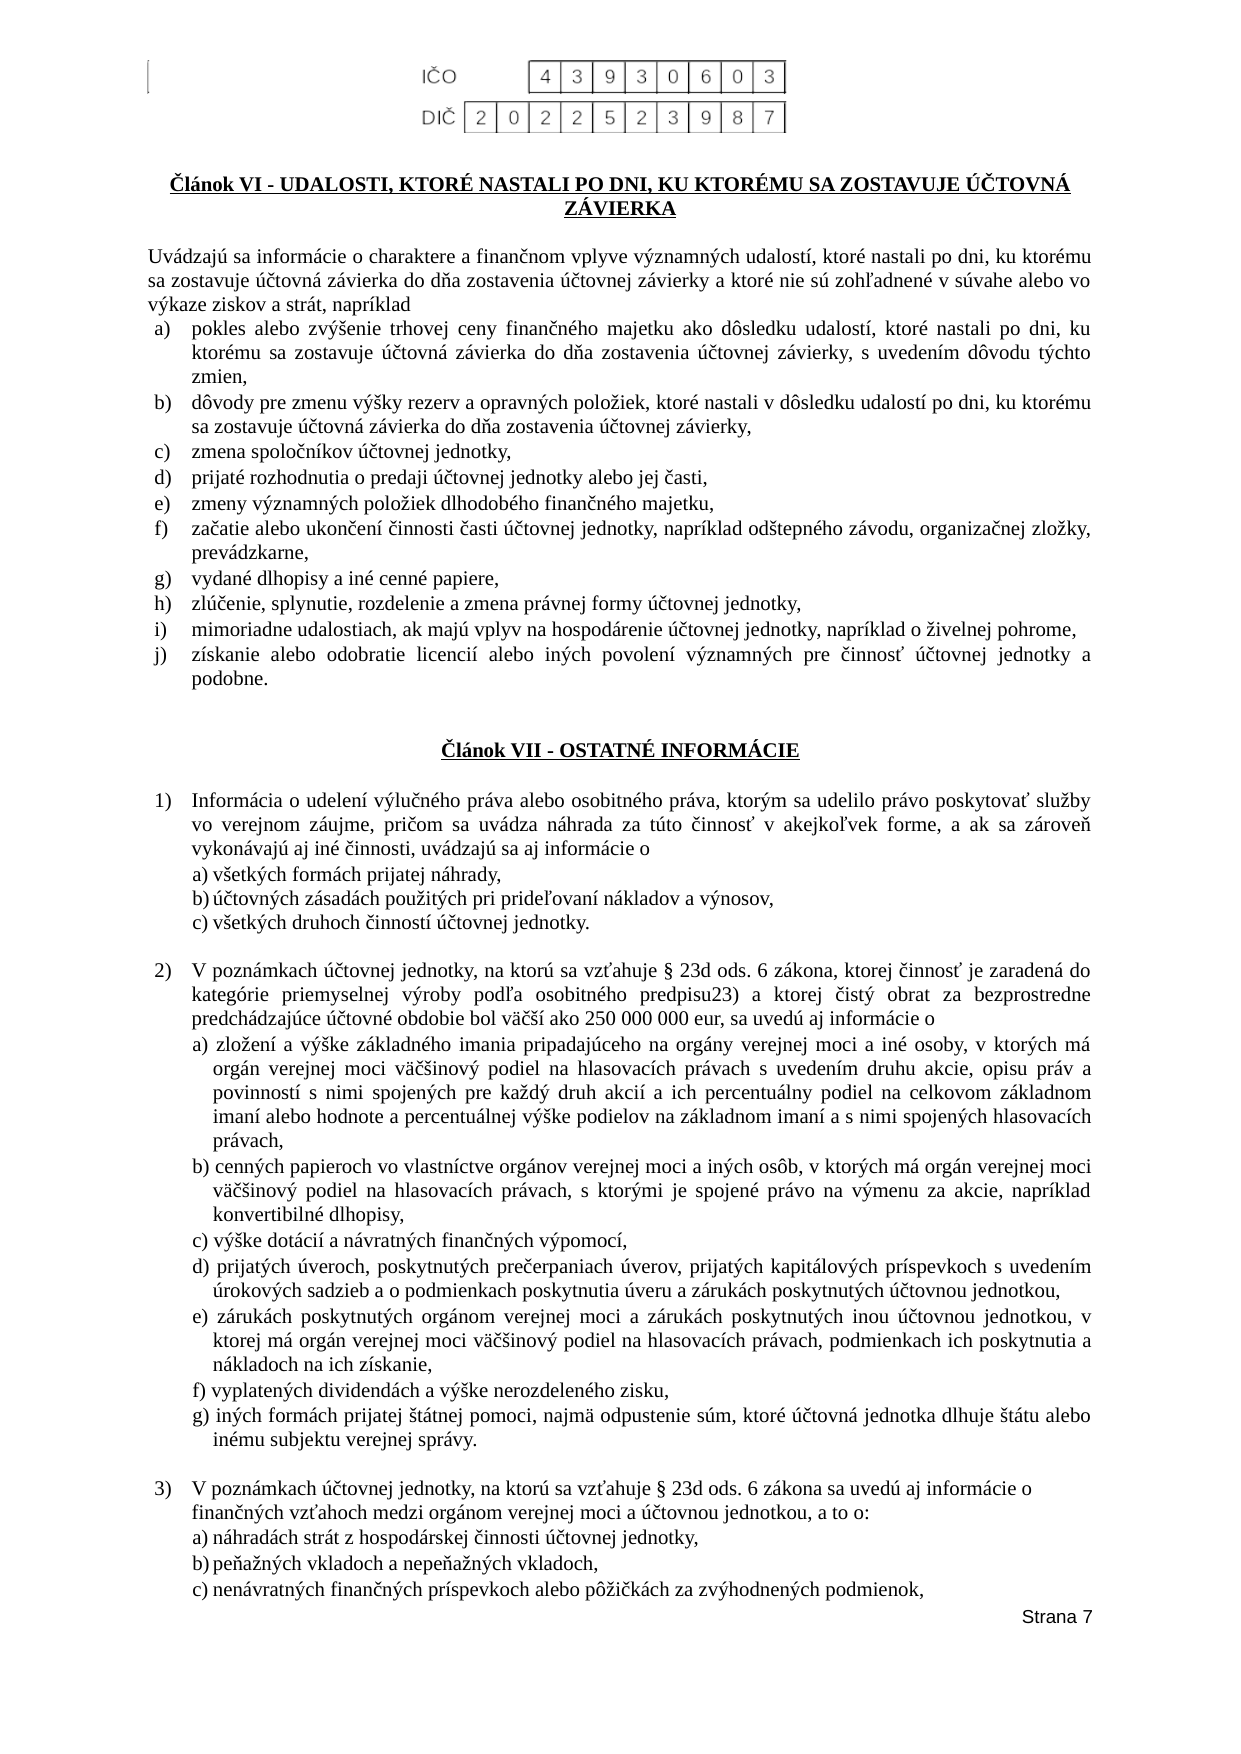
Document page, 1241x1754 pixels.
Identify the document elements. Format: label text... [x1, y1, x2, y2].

text f) začatie alebo ukončení činnosti časti účtovnej jednotky, napríklad odštepného závodu, organizačnej zložky, prevádzkarne, [154, 516, 1092, 564]
text b) cenných papieroch vo vlastníctve orgánov verejnej moci a iných osôb, v ktorých má orgán verejnej moci väčšinový podiel na hlasovacích právach, s ktorými je spojené právo na výmenu za akcie, napríklad konvertibilné dlhopisy, [192, 1154, 1092, 1226]
text a) pokles alebo zvýšenie trhovej ceny finančného majetku ako dôsledku udalostí, ktoré nastali po dni, ku ktorému sa zostavuje účtovná závierka do dňa zostavenia účtovnej závierky, s uvedením dôvodu týchto zmien, [154, 316, 1092, 388]
text a) náhradách strát z hospodárskej činnosti účtovnej jednotky, [192, 1525, 1092, 1549]
text f) vyplatených dividendách a výške nerozdeleného zisku, [192, 1377, 1092, 1402]
text a) zložení a výške základného imania pripadajúceho na orgány verejnej moci a iné osoby, v ktorých má orgán verejnej moci väčšinový podiel na hlasovacích právach s uvedením druhu akcie, opisu práv a povinností s nimi spojených pre každý druh akcií a ich percentuálny podiel na celkovom základnom imaní alebo hodnote a percentuálnej výške podielov na základnom imaní a s nimi spojených hlasovacích právach, [192, 1032, 1092, 1152]
text d) prijatých úveroch, poskytnutých prečerpaniach úverov, prijatých kapitálových príspevkoch s uvedením úrokových sadzieb a o podmienkach poskytnutia úveru a zárukách poskytnutých účtovnou jednotkou, [192, 1254, 1092, 1302]
text e) zárukách poskytnutých orgánom verejnej moci a zárukách poskytnutých inou účtovnou jednotkou, v ktorej má orgán verejnej moci väčšinový podiel na hlasovacích právach, podmienkach ich poskytnutia a nákladoch na ich získanie, [192, 1303, 1092, 1376]
text e) zmeny významných položiek dlhodobého finančného majetku, [154, 490, 1092, 514]
text a) všetkých formách prijatej náhrady, [192, 862, 1092, 886]
text Článok VI - UDALOSTI, KTORÉ NASTALI PO DNI, KU KTORÉMU SA ZOSTAVUJE ÚČTOVNÁ ZÁVIERKA [148, 172, 1092, 220]
text 3) V poznámkach účtovnej jednotky, na ktorú sa vzťahuje § 23d ods. 6 zákona sa uvedú aj informácie o finančných vzťahoch medzi orgánom verejnej moci a účtovnou jednotkou, a to o: [154, 1476, 1092, 1524]
text 1) Informácia o udelení výlučného práva alebo osobitného práva, ktorým sa udelilo právo poskytovať služby vo verejnom záujme, pričom sa uvádza náhrada za túto činnosť v akejkoľvek forme, a ak sa zároveň vykonávajú aj iné činnosti, uvádzajú sa aj informácie o [154, 788, 1092, 860]
text c) nenávratných finančných príspevkoch alebo pôžičkách za zvýhodnených podmienok, [192, 1576, 1092, 1601]
text Článok VII - OSTATNÉ INFORMÁCIE [148, 738, 1092, 762]
text g) iných formách prijatej štátnej pomoci, najmä odpustenie súm, ktoré účtovná jednotka dlhuje štátu alebo inému subjektu verejnej správy. [192, 1403, 1092, 1451]
text j) získanie alebo odobratie licencií alebo iných povolení významných pre činnosť účtovnej jednotky a podobne. [154, 642, 1092, 690]
text b) peňažných vkladoch a nepeňažných vkladoch, [192, 1551, 1092, 1575]
text b) dôvody pre zmenu výšky rezerv a opravných položiek, ktoré nastali v dôsledku udalostí po dni, ku ktorému sa zostavuje účtovná závierka do dňa zostavenia účtovnej závierky, [154, 390, 1092, 438]
text c) zmena spoločníkov účtovnej jednotky, [154, 439, 1092, 463]
text g) vydané dlhopisy a iné cenné papiere, [154, 566, 1092, 589]
text c) výške dotácií a návratných finančných výpomocí, [192, 1228, 1092, 1252]
text i) mimoriadne udalostiach, ak majú vplyv na hospodárenie účtovnej jednotky, napríklad o živelnej pohrome, [154, 617, 1092, 641]
text h) zlúčenie, splynutie, rozdelenie a zmena právnej formy účtovnej jednotky, [154, 591, 1092, 615]
text d) prijaté rozhodnutia o predaji účtovnej jednotky alebo jej časti, [154, 465, 1092, 489]
text b) účtovných zásadách použitých pri prideľovaní nákladov a výnosov, [192, 886, 1092, 910]
text Uvádzajú sa informácie o charaktere a finančnom vplyve významných udalostí, ktoré nastali po dni, ku ktorému sa zostavuje účtovná závierka do dňa zostavenia účtovnej závierky a ktoré nie sú zohľadnené v súvahe alebo vo výkaze ziskov a strát, napríklad [148, 244, 1092, 316]
text c) všetkých druhoch činností účtovnej jednotky. [192, 910, 1092, 934]
text 2) V poznámkach účtovnej jednotky, na ktorú sa vzťahuje § 23d ods. 6 zákona, ktorej činnosť je zaradená do kategórie priemyselnej výroby podľa osobitného predpisu23) a ktorej čistý obrat za bezprostredne predchádzajúce účtovné obdobie bol väčší ako 250 000 000 eur, sa uvedú aj informácie o [154, 958, 1092, 1030]
